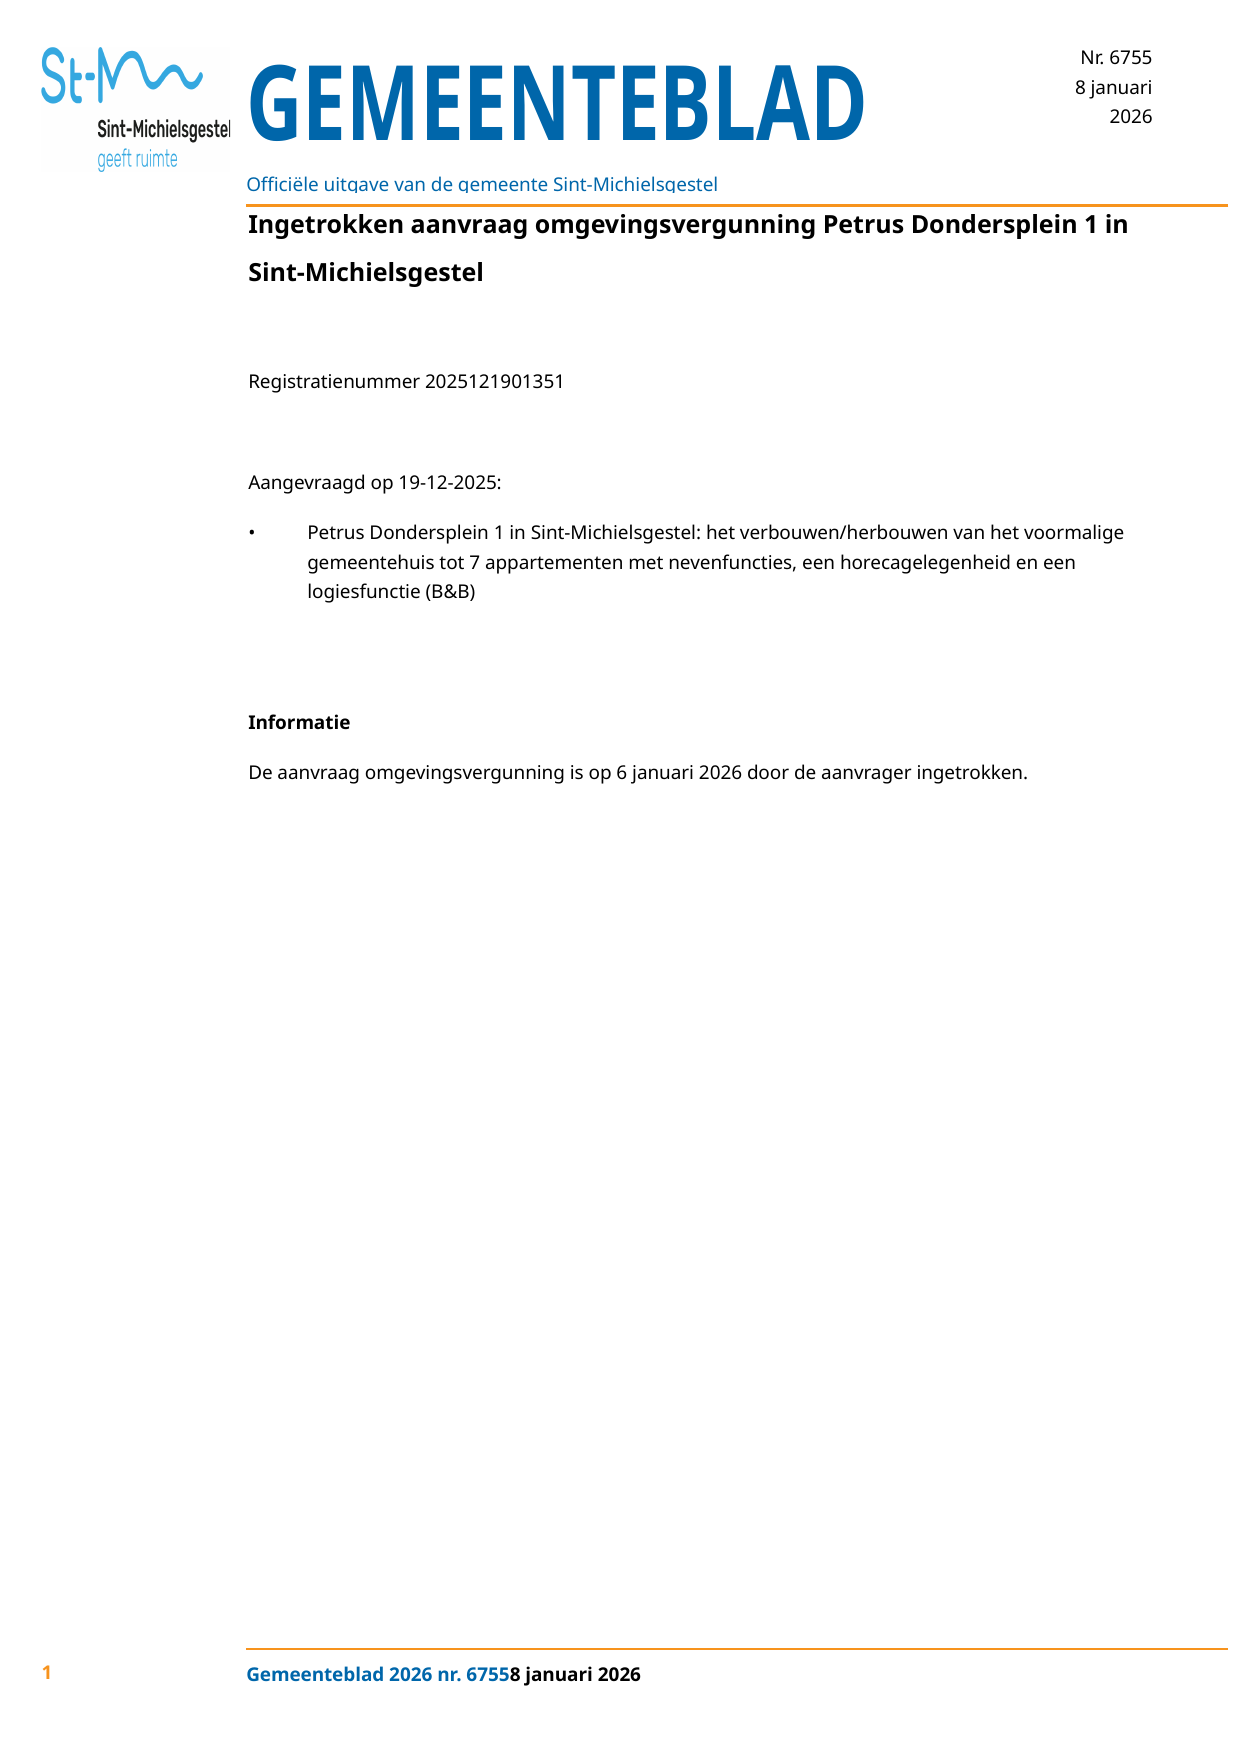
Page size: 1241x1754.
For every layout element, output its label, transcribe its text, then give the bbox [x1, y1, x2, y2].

text Informatie [248, 709, 1152, 735]
text Registratienummer 2025121901351 [248, 368, 1152, 394]
text Aangevraagd op 19-12-2025: [248, 469, 1152, 495]
text Ingetrokken aanvraag omgevingsvergunning Petrus Dondersplein 1 in Sint-Michielsgestel [248, 207, 1152, 288]
picture [41, 47, 231, 172]
text De aanvraag omgevingsvergunning is op 6 januari 2026 door de aanvrager ingetrokken. [248, 759, 1152, 785]
list Petrus Dondersplein 1 in Sint-Michielsgestel: het verbouwen/herbouwen van het voormalige gemeentehuis tot 7 appartementen met nevenfuncties, een horecagelegenheid en een logiesfunctie (B&B) [248, 519, 1152, 604]
